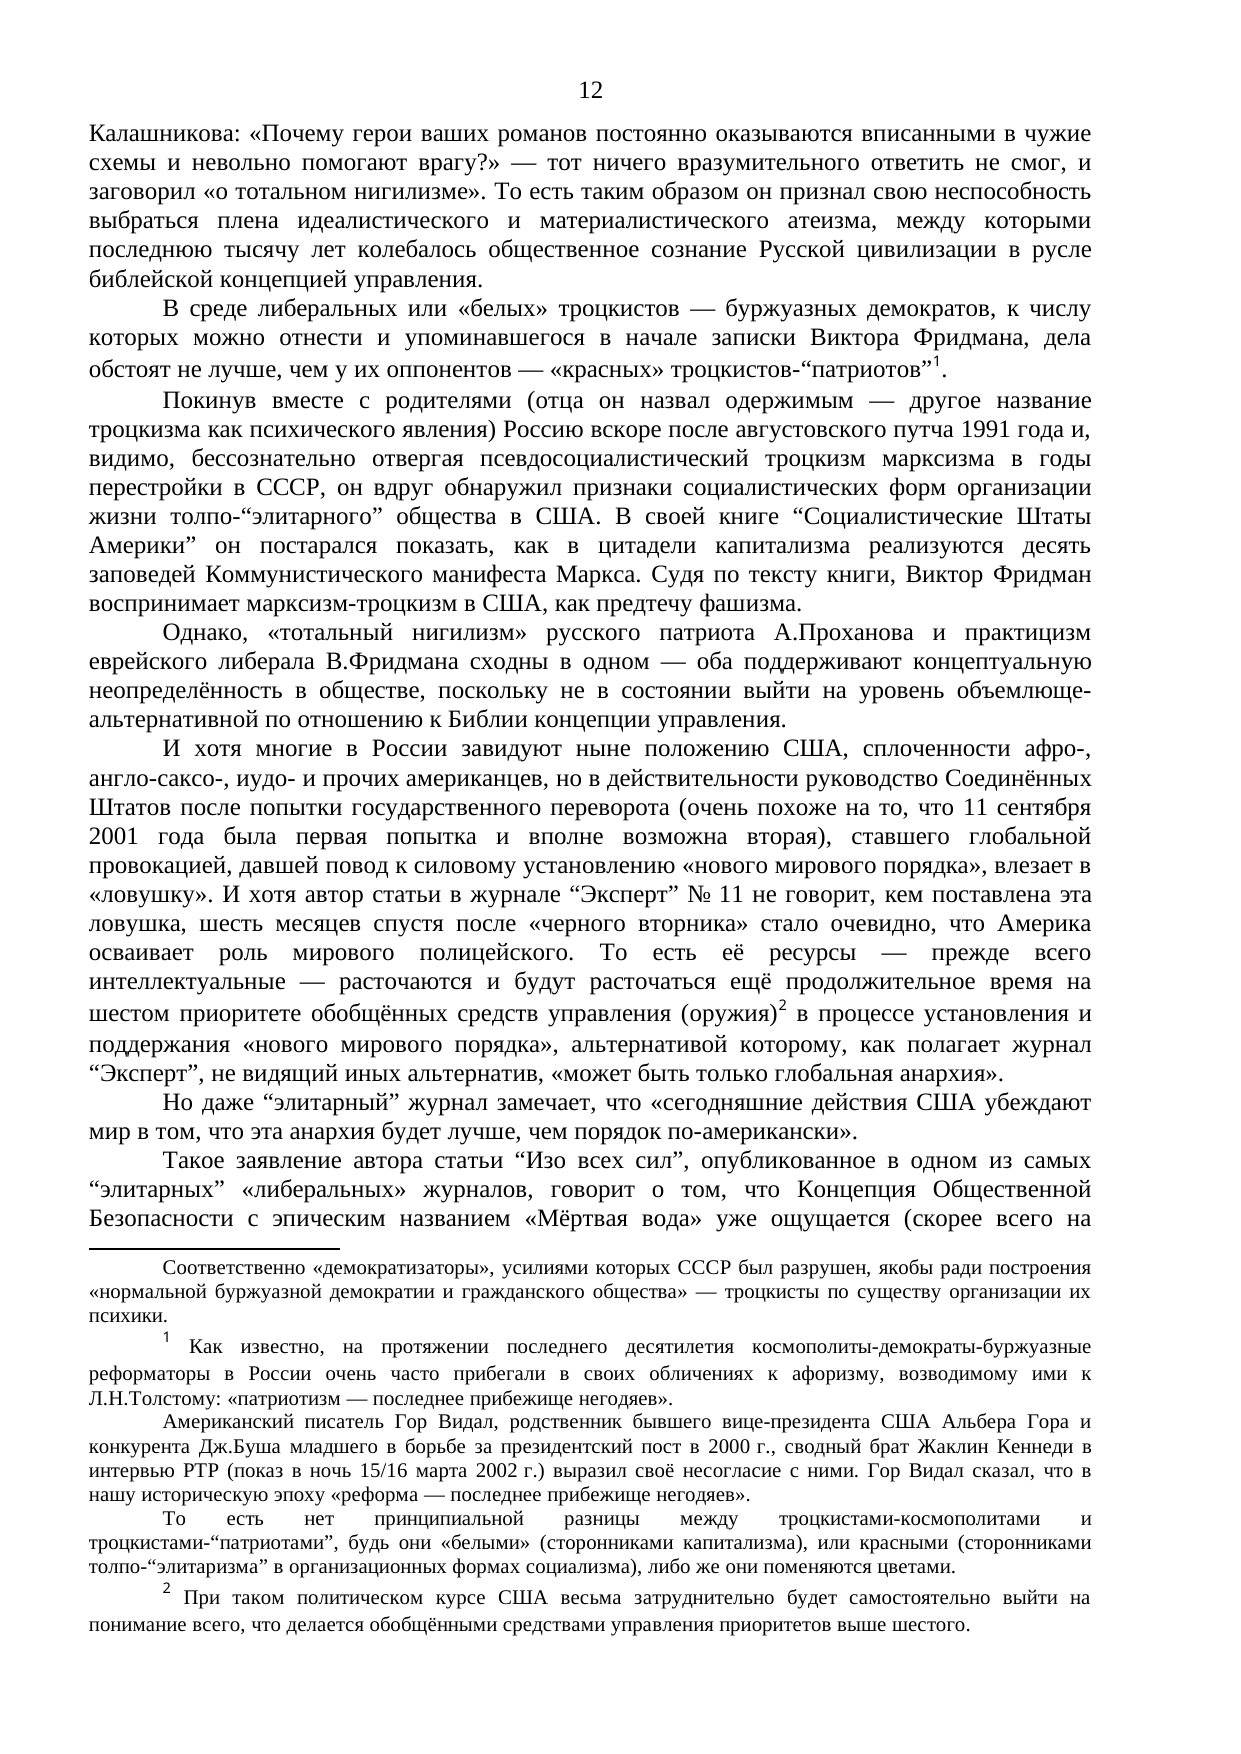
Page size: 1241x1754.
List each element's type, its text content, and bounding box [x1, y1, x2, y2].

text Соответственно «демократизаторы», усилиями которых СССР был разрушен, якобы ради построения «нормальной буржуазной демократии и гражданского общества» — троцкисты по существу организации их психики. [89, 1255, 1092, 1327]
text Покинув вместе с родителями (отца он назвал одержимым — другое название троцкизма как психического явления) Россию вскоре после августовского путча 1991 года и, видимо, бессознательно отвергая псевдосоциалистический троцкизм марксизма в годы перестройки в СССР, он вдруг обнаружил признаки социалистических форм организации жизни толпо-“элитарного” общества в США. В своей книге “Социалистические Штаты Америки” он постарался показать, как в цитадели капитализма реализуются десять заповедей Коммунистического манифеста Маркса. Судя по тексту книги, Виктор Фридман воспринимает марксизм-троцкизм в США, как предтечу фашизма. [89, 384, 1092, 617]
text Однако, «тотальный нигилизм» русского патриота А.Проханова и практицизм еврейского либерала В.Фридмана сходны в одном — оба поддерживают концептуальную неопределённость в обществе, поскольку не в состоянии выйти на уровень объемлюще-альтернативной по отношению к Библии концепции управления. [89, 617, 1092, 733]
text Калашникова: «Почему герои ваших романов постоянно оказываются вписанными в чужие схемы и невольно помогают врагу?» — тот ничего вразумительного ответить не смог, и заговорил «о тотальном нигилизме». То есть таким образом он признал свою неспособность выбраться плена идеалистического и материалистического атеизма, между которыми последнюю тысячу лет колебалось общественное сознание Русской цивилизации в русле библейской концепцией управления. [89, 118, 1092, 292]
text Такое заявление автора статьи “Изо всех сил”, опубликованное в одном из самых “элитарных” «либеральных» журналов, говорит о том, что Концепция Общественной Безопасности с эпическим названием «Мёртвая вода» уже ощущается (скорее всего на [89, 1145, 1092, 1232]
text То есть нет принципиальной разницы между троцкистами-космополитами и троцкистами-“патриотами”, будь они «белыми» (сторонниками капитализма), или красными (сторонниками толпо-“элитаризма” в организационных формах социализма), либо же они поменяются цветами. [89, 1506, 1092, 1578]
text При таком политическом курсе США весьма затруднительно будет самостоятельно выйти на понимание всего, что делается обобщёнными средствами управления приоритетов выше шестого. [89, 1578, 1092, 1636]
text Но даже “элитарный” журнал замечает, что «сегодняшние действия США убеждают мир в том, что эта анархия будет лучше, чем порядок по-американски». [89, 1087, 1092, 1145]
text Как известно, на протяжении последнего десятилетия космополиты-демократы-буржуазные реформаторы в России очень часто прибегали в своих обличениях к афоризму, возводимому ими к Л.Н.Толстому: «патриотизм — последнее прибежище негодяев». [89, 1327, 1092, 1409]
text И хотя многие в России завидуют ныне положению США, сплоченности афро-, англо-саксо-, иудо- и прочих американцев, но в действительности руководство Соединённых Штатов после попытки государственного переворота (очень похоже на то, что 11 сентября 2001 года была первая попытка и вполне возможна вторая), ставшего глобальной провокацией, давшей повод к силовому установлению «нового мирового порядка», влезает в «ловушку». И хотя автор статьи в журнале “Эксперт” № 11 не говорит, кем поставлена эта ловушка, шесть месяцев спустя после «черного вторника» стало очевидно, что Америка осваивает роль мирового полицейского. То есть её ресурсы — прежде всего интеллектуальные — расточаются и будут расточаться ещё продолжительное время на шестом приоритете обобщённых средств управления (оружия) в процессе установления и поддержания «нового мирового порядка», альтернативой которому, как полагает журнал “Эксперт”, не видящий иных альтернатив, «может быть только глобальная анархия». [89, 733, 1092, 1087]
text Американский писатель Гор Видал, родственник бывшего вице-президента США Альбера Гора и конкурента Дж.Буша младшего в борьбе за президентский пост в 2000 г., сводный брат Жаклин Кеннеди в интервью РТР (показ в ночь 15/16 марта 2002 г.) выразил своё несогласие с ними. Гор Видал сказал, что в нашу историческую эпоху «реформа — последнее прибежище негодяев». [89, 1409, 1092, 1506]
text В среде либеральных или «белых» троцкистов — буржуазных демократов, к числу которых можно отнести и упоминавшегося в начале записки Виктора Фридмана, дела обстоят не лучше, чем у их оппонентов — «красных» троцкистов-“патриотов”. [89, 292, 1092, 384]
